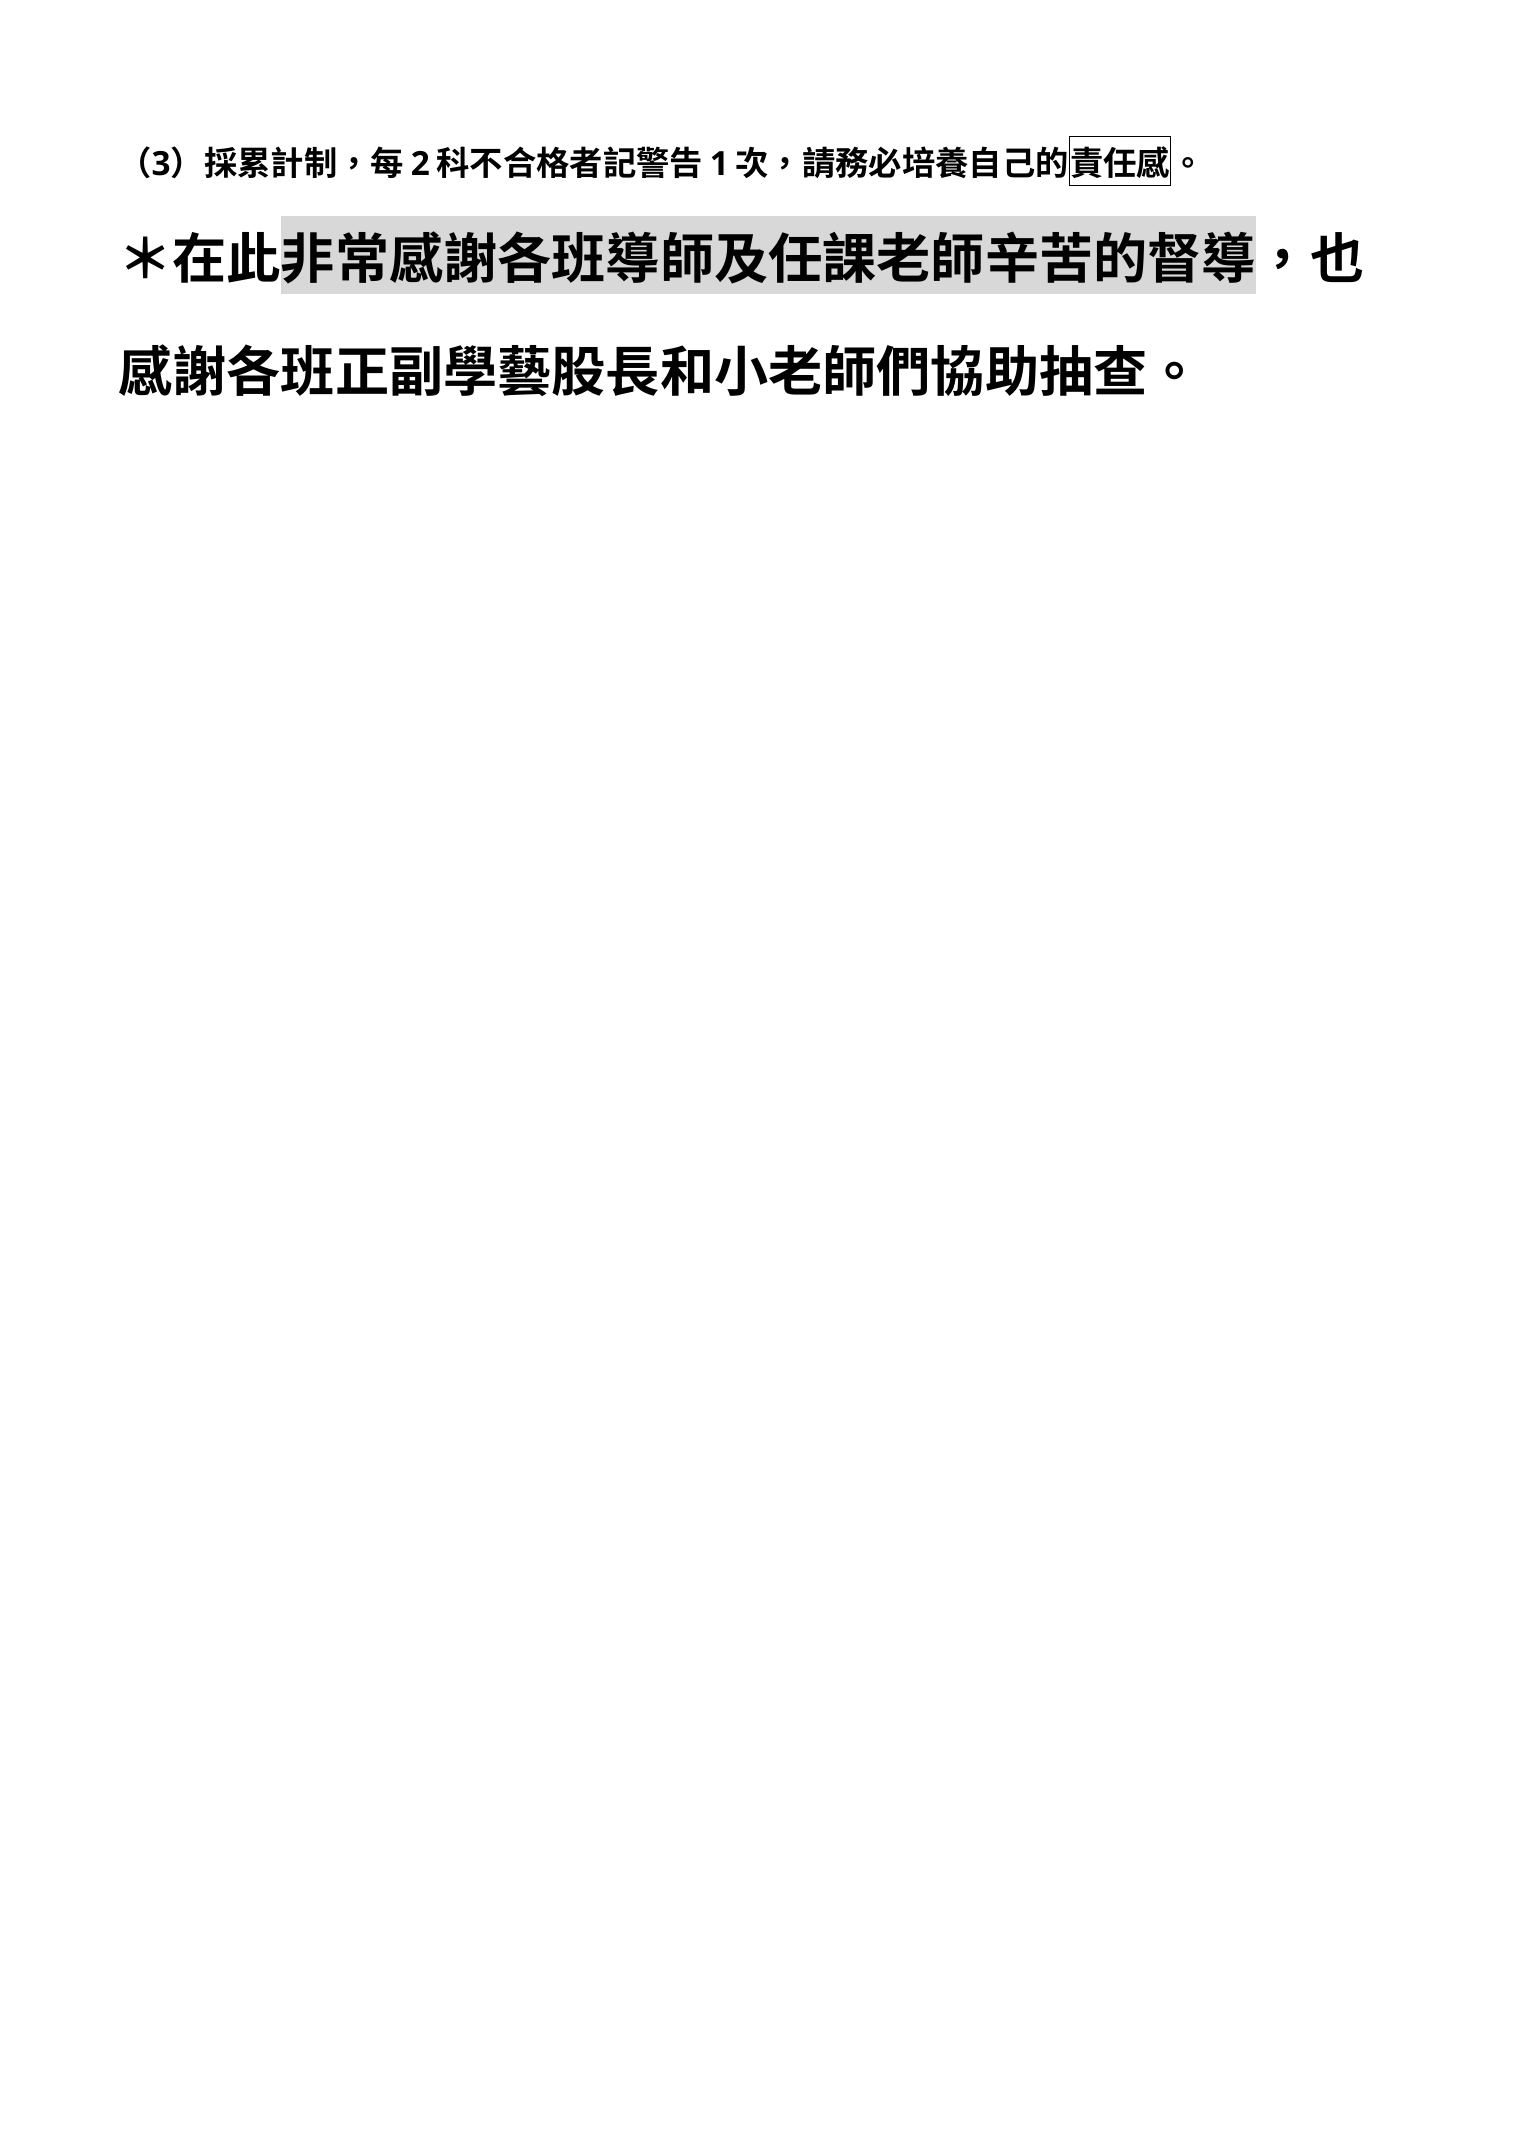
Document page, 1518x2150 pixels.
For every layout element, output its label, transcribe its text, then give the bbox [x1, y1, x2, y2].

text （3）採累計制，每2科不合格者記警告1次，請務必培養自己的責任感。 [118, 124, 1399, 199]
text ＊在此非常感謝各班導師及任課老師辛苦的督導，也感謝各班正副學藝股長和小老師們協助抽查。 [118, 199, 1399, 424]
